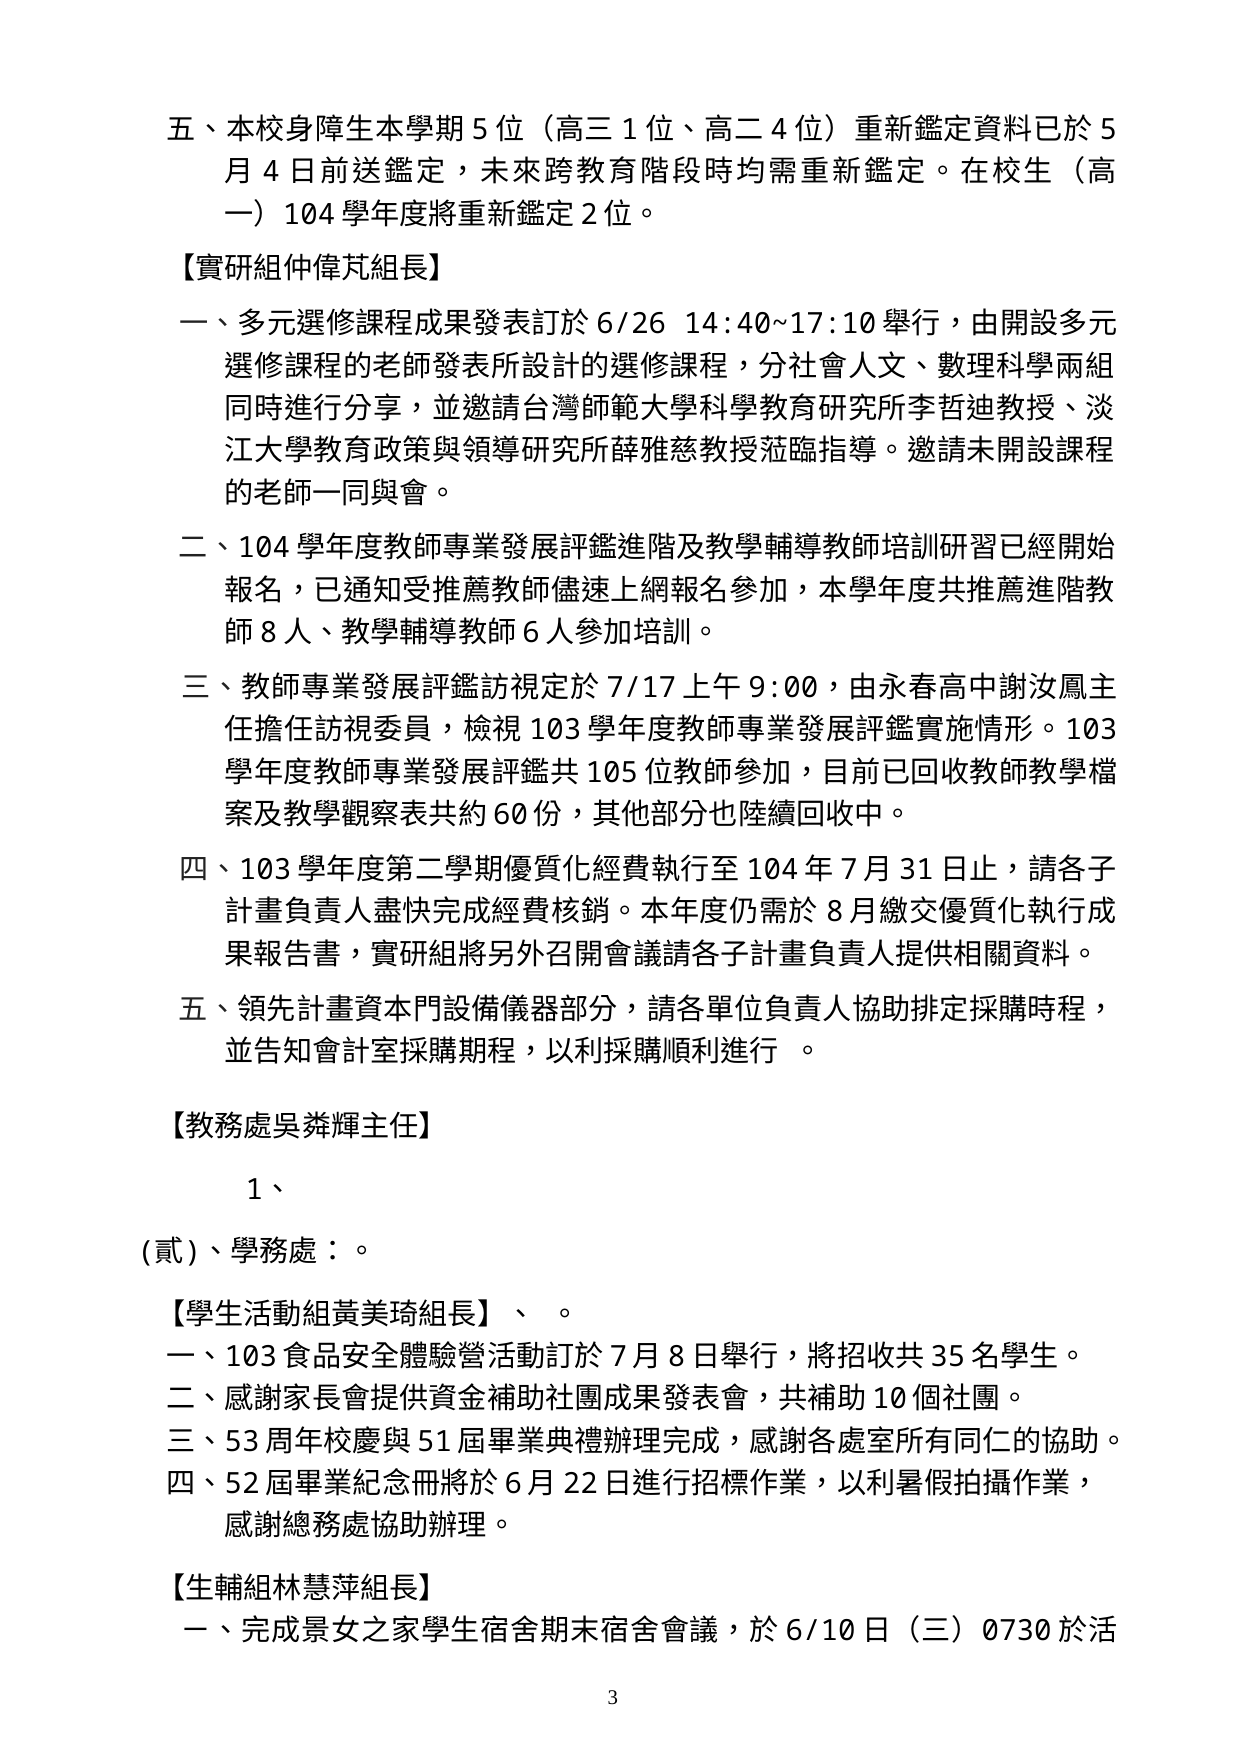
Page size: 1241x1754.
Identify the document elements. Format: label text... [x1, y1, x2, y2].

text ㄧ、完成景女之家學生宿舍期末宿舍會議，於6/10日（三）0730於活 [108, 1607, 1117, 1649]
text 【教務處吳粦輝主任】 [108, 1082, 1117, 1145]
text (貳)、學務處：。 [108, 1207, 1117, 1270]
text 五、本校身障生本學期5位（高三1位、高二4位）重新鑑定資料已於5月4日前送鑑定，未來跨教育階段時均需重新鑑定。在校生（高一）104學年度將重新鑑定2位。 [166, 105, 1117, 233]
text 四、103學年度第二學期優質化經費執行至104年7月31日止，請各子計畫負責人盡快完成經費核銷。本年度仍需於8月繳交優質化執行成果報告書，實研組將另外召開會議請各子計畫負責人提供相關資料。 [108, 846, 1117, 973]
text 【實研組仲偉芃組長】 [108, 245, 1117, 287]
text 三、53周年校慶與51屆畢業典禮辦理完成，感謝各處室所有同仁的協助。 [166, 1417, 1117, 1459]
text 四、52屆畢業紀念冊將於6月22日進行招標作業，以利暑假拍攝作業，感謝總務處協助辦理。 [166, 1459, 1117, 1544]
text 三、教師專業發展評鑑訪視定於7/17上午9:00，由永春高中謝汝鳳主任擔任訪視委員，檢視103學年度教師專業發展評鑑實施情形。103學年度教師專業發展評鑑共105位教師參加，目前已回收教師教學檔案及教學觀察表共約60份，其他部分也陸續回收中。 [108, 663, 1117, 833]
text 【學生活動組黃美琦組長】、 。 [108, 1270, 1117, 1332]
text 二、104學年度教師專業發展評鑑進階及教學輔導教師培訓研習已經開始報名，已通知受推薦教師儘速上網報名參加，本學年度共推薦進階教師8人、教學輔導教師6人參加培訓。 [108, 524, 1117, 651]
text 一、多元選修課程成果發表訂於6/26 14:40~17:10舉行，由開設多元選修課程的老師發表所設計的選修課程，分社會人文、數理科學兩組同時進行分享，並邀請台灣師範大學科學教育研究所李哲迪教授、淡江大學教育政策與領導研究所薛雅慈教授蒞臨指導。邀請未開設課程的老師一同與會。 [108, 300, 1117, 511]
text 二、感謝家長會提供資金補助社團成果發表會，共補助10個社團。 [166, 1375, 1117, 1417]
text 五、領先計畫資本門設備儀器部分，請各單位負責人協助排定採購時程，並告知會計室採購期程，以利採購順利進行 。 [108, 985, 1117, 1070]
text 【生輔組林慧萍組長】 [108, 1544, 1117, 1607]
text 一、103食品安全體驗營活動訂於7月8日舉行，將招收共35名學生。 [166, 1332, 1117, 1375]
